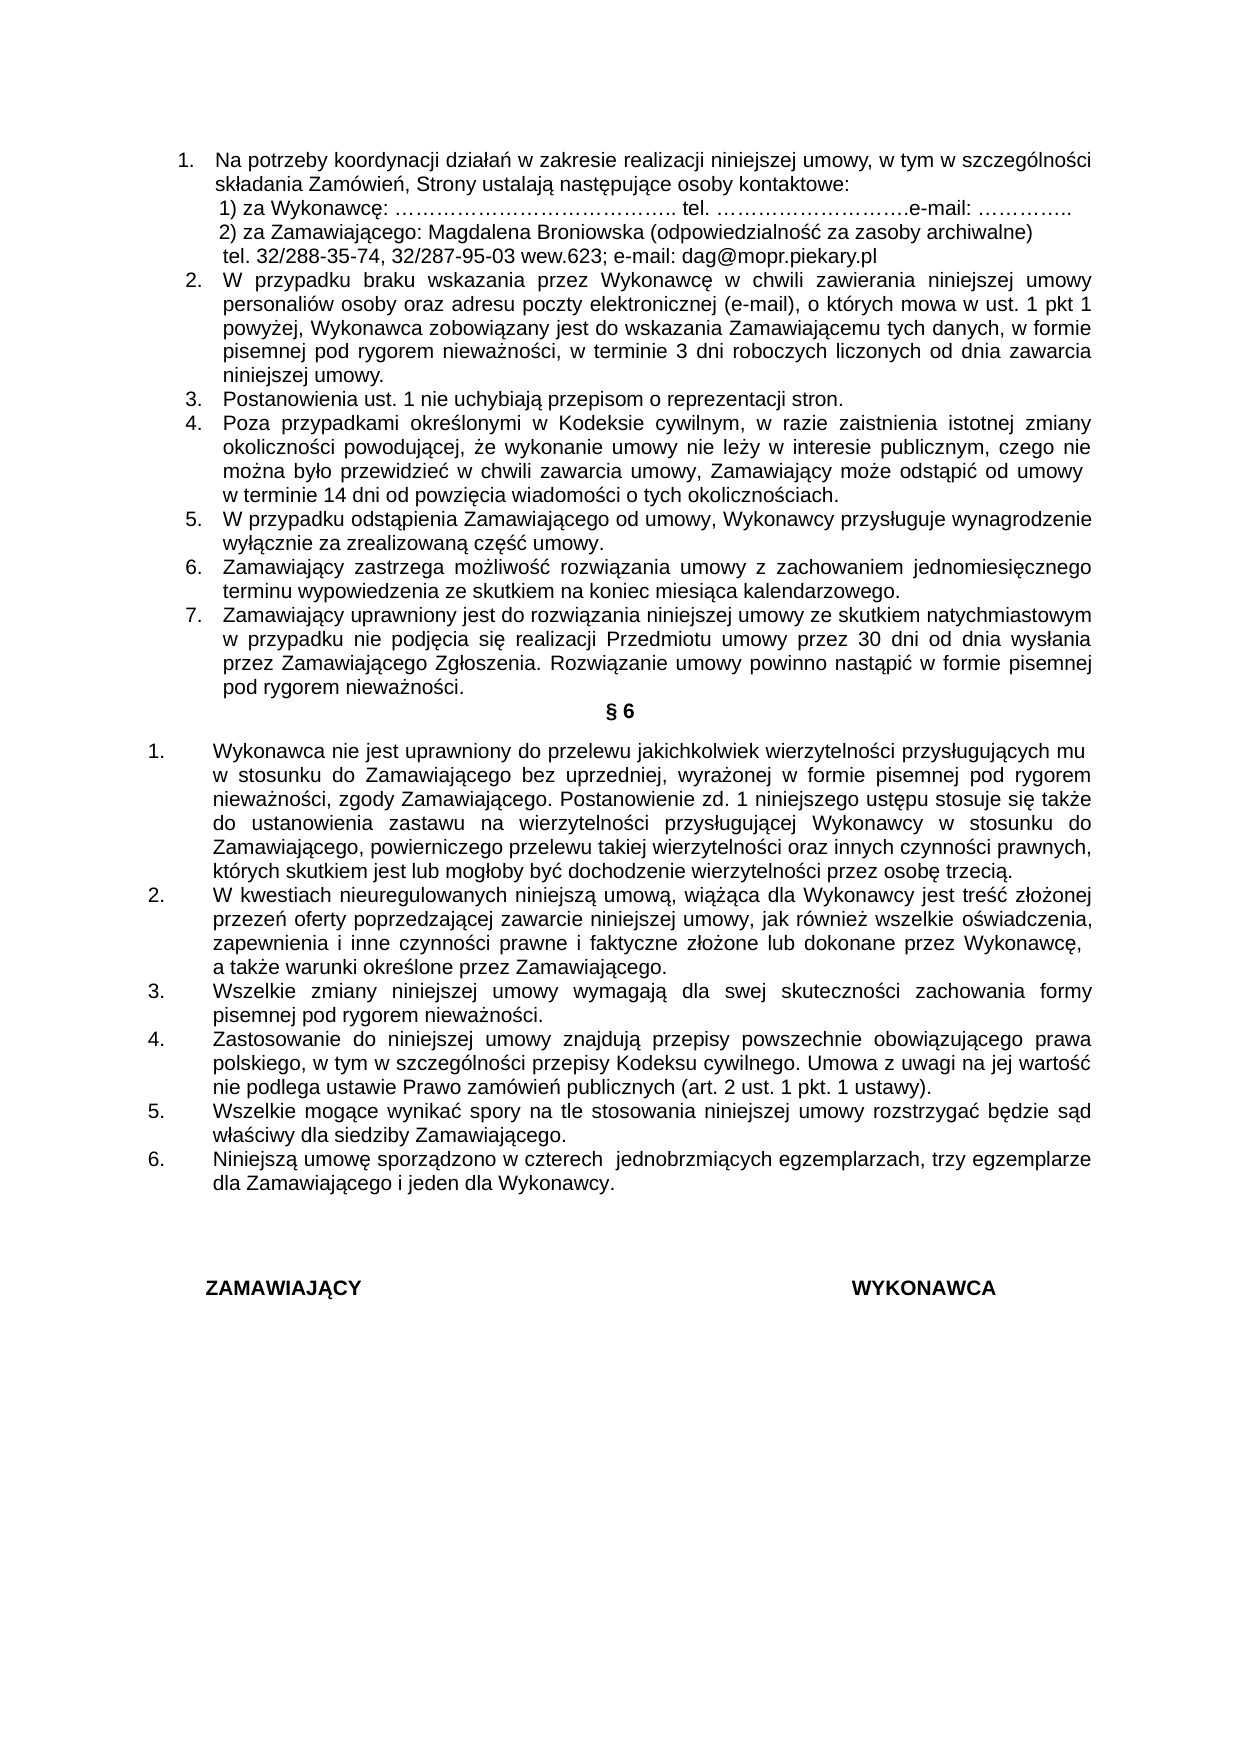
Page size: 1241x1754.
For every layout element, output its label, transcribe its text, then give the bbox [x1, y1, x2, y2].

list Wszelkie mogące wynikać spory na tle stosowania niniejszej umowy rozstrzygać będzie sąd właściwy dla siedziby Zamawiającego. [148, 1099, 1093, 1147]
list Postanowienia ust. 1 nie uchybiają przepisom o reprezentacji stron. [185, 387, 1093, 411]
text § 6 [148, 699, 1093, 723]
text ZAMAWIAJĄCY WYKONAWCA [148, 1276, 1093, 1300]
list Wszelkie zmiany niniejszej umowy wymagają dla swej skuteczności zachowania formy pisemnej pod rygorem nieważności. [148, 979, 1093, 1027]
list Zastosowanie do niniejszej umowy znajdują przepisy powszechnie obowiązującego prawa polskiego, w tym w szczególności przepisy Kodeksu cywilnego. Umowa z uwagi na jej wartość nie podlega ustawie Prawo zamówień publicznych (art. 2 ust. 1 pkt. 1 ustawy). [148, 1027, 1093, 1099]
list W przypadku odstąpienia Zamawiającego od umowy, Wykonawcy przysługuje wynagrodzenie wyłącznie za zrealizowaną część umowy. [185, 507, 1093, 555]
list Zamawiający zastrzega możliwość rozwiązania umowy z zachowaniem jednomiesięcznego terminu wypowiedzenia ze skutkiem na koniec miesiąca kalendarzowego. [185, 555, 1093, 603]
list Niniejszą umowę sporządzono w czterech jednobrzmiących egzemplarzach, trzy egzemplarze dla Zamawiającego i jeden dla Wykonawcy. [148, 1147, 1093, 1194]
text 1) za Wykonawcę: ………………………………….. tel. ……………………….e-mail: ………….. [218, 196, 1093, 219]
list W przypadku braku wskazania przez Wykonawcę w chwili zawierania niniejszej umowy personaliów osoby oraz adresu poczty elektronicznej (e-mail), o których mowa w ust. 1 pkt 1 powyżej, Wykonawca zobowiązany jest do wskazania Zamawiającemu tych danych, w formie pisemnej pod rygorem nieważności, w terminie 3 dni roboczych liczonych od dnia zawarcia niniejszej umowy. [185, 267, 1093, 387]
list Wykonawca nie jest uprawniony do przelewu jakichkolwiek wierzytelności przysługujących mu w stosunku do Zamawiającego bez uprzedniej, wyrażonej w formie pisemnej pod rygorem nieważności, zgody Zamawiającego. Postanowienie zd. 1 niniejszego ustępu stosuje się także do ustanowienia zastawu na wierzytelności przysługującej Wykonawcy w stosunku do Zamawiającego, powierniczego przelewu takiej wierzytelności oraz innych czynności prawnych, których skutkiem jest lub mogłoby być dochodzenie wierzytelności przez osobę trzecią. [148, 739, 1093, 883]
text tel. 32/288-35-74, 32/287-95-03 wew.623; e-mail: dag@mopr.piekary.pl [148, 243, 1093, 267]
list Na potrzeby koordynacji działań w zakresie realizacji niniejszej umowy, w tym w szczególności składania Zamówień, Strony ustalają następujące osoby kontaktowe: [177, 148, 1093, 196]
list Poza przypadkami określonymi w Kodeksie cywilnym, w razie zaistnienia istotnej zmiany okoliczności powodującej, że wykonanie umowy nie leży w interesie publicznym, czego nie można było przewidzieć w chwili zawarcia umowy, Zamawiający może odstąpić od umowy w terminie 14 dni od powzięcia wiadomości o tych okolicznościach. [185, 411, 1093, 507]
list Zamawiający uprawniony jest do rozwiązania niniejszej umowy ze skutkiem natychmiastowym w przypadku nie podjęcia się realizacji Przedmiotu umowy przez 30 dni od dnia wysłania przez Zamawiającego Zgłoszenia. Rozwiązanie umowy powinno nastąpić w formie pisemnej pod rygorem nieważności. [185, 603, 1093, 699]
list W kwestiach nieuregulowanych niniejszą umową, wiążąca dla Wykonawcy jest treść złożonej przezeń oferty poprzedzającej zawarcie niniejszej umowy, jak również wszelkie oświadczenia, zapewnienia i inne czynności prawne i faktyczne złożone lub dokonane przez Wykonawcę, a także warunki określone przez Zamawiającego. [148, 883, 1093, 979]
text 2) za Zamawiającego: Magdalena Broniowska (odpowiedzialność za zasoby archiwalne) [218, 219, 1093, 243]
